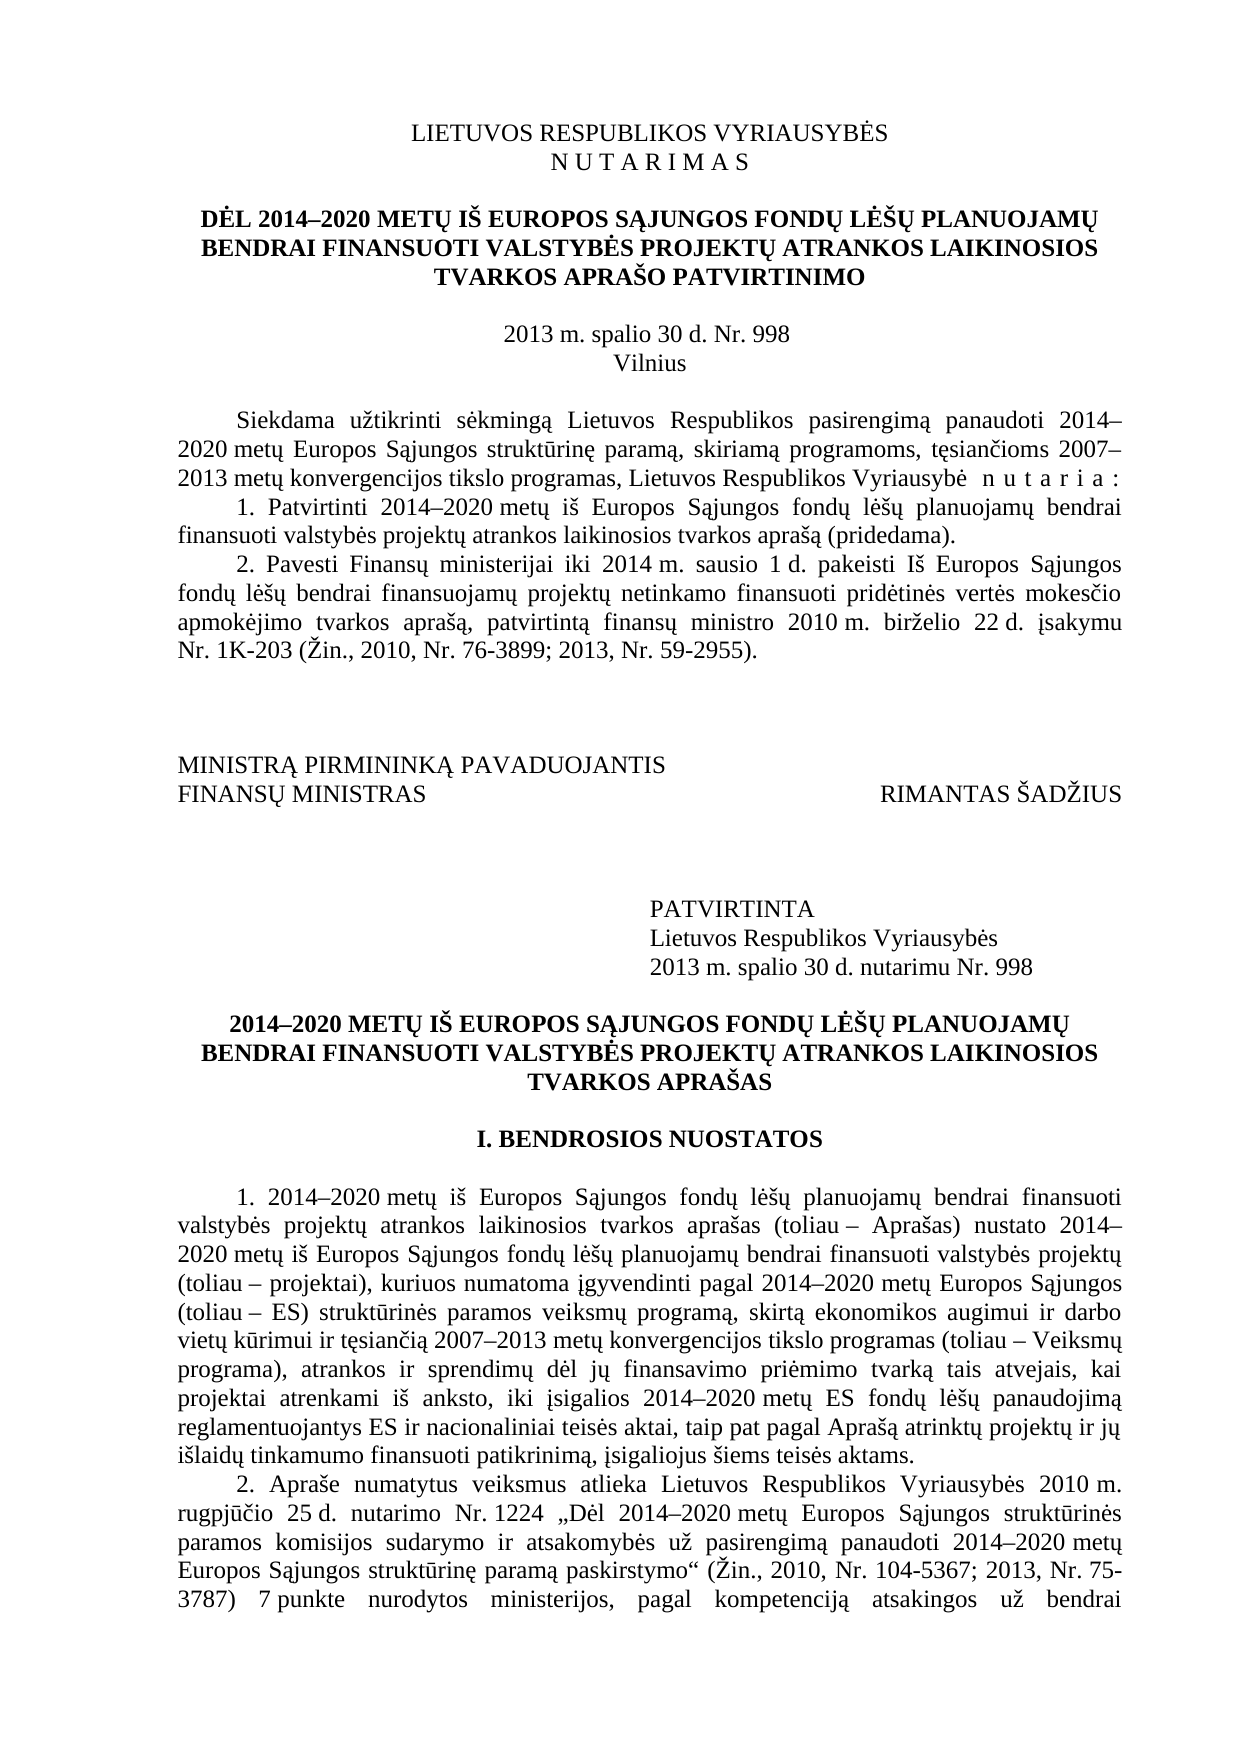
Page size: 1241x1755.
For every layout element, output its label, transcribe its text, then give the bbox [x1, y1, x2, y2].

text PATVIRTINTA [649, 894, 1122, 923]
text 1. Patvirtinti 2014–2020 metų iš Europos Sąjungos fondų lėšų planuojamų bendrai finansuoti valstybės projektų atrankos laikinosios tvarkos aprašą (pridedama). [177, 492, 1122, 549]
text 2. Apraše numatytus veiksmus atlieka Lietuvos Respublikos Vyriausybės 2010 m. rugpjūčio 25 d. nutarimo Nr. 1224 „Dėl 2014–2020 metų Europos Sąjungos struktūrinės paramos komisijos sudarymo ir atsakomybės už pasirengimą panaudoti 2014–2020 metų Europos Sąjungos struktūrinę paramą paskirstymo“ (Žin., 2010, Nr. 104-5367; 2013, Nr. 75-3787) 7 punkte nurodytos ministerijos, pagal kompetenciją atsakingos už bendrai [177, 1469, 1122, 1613]
text Vilnius [177, 348, 1122, 377]
text Siekdama užtikrinti sėkmingą Lietuvos Respublikos pasirengimą panaudoti 2014–2020 metų Europos Sąjungos struktūrinę paramą, skiriamą programoms, tęsiančioms 2007–2013 metų konvergencijos tikslo programas, Lietuvos Respublikos Vyriausybė nutaria: [177, 406, 1122, 492]
text Dėl 2014–2020 METŲ IŠ EUROPOS SĄJUNGOS FONDŲ LĖŠŲ PLANUOJAMŲ BENDRAI FINANSUOTI VALSTYBĖS PROJEKTŲ ATRANKOS LAIKINOSIOS TVARKOS APRAŠO PATVIRTINIMO [177, 204, 1122, 291]
text 2014–2020 METŲ Iš Europos Sąjungos fondų lėšų PLANUOJAMŲ bendrai FINANSUOTI VALSTYBĖS PROJEKTŲ ATRANKOS LAIKINOSIOS TVARKos aprašas [177, 1009, 1122, 1096]
text finansų ministras Rimantas Šadžius [177, 779, 1122, 808]
text 1. 2014–2020 metų iš Europos Sąjungos fondų lėšų planuojamų bendrai finansuoti valstybės projektų atrankos laikinosios tvarkos aprašas (toliau – Aprašas) nustato 2014–2020 metų iš Europos Sąjungos fondų lėšų planuojamų bendrai finansuoti valstybės projektų (toliau – projektai), kuriuos numatoma įgyvendinti pagal 2014–2020 metų Europos Sąjungos (toliau – ES) struktūrinės paramos veiksmų programą, skirtą ekonomikos augimui ir darbo vietų kūrimui ir tęsiančią 2007–2013 metų konvergencijos tikslo programas (toliau – Veiksmų programa), atrankos ir sprendimų dėl jų finansavimo priėmimo tvarką tais atvejais, kai projektai atrenkami iš anksto, iki įsigalios 2014–2020 metų ES fondų lėšų panaudojimą reglamentuojantys ES ir nacionaliniai teisės aktai, taip pat pagal Aprašą atrinktų projektų ir jų išlaidų tinkamumo finansuoti patikrinimą, įsigaliojus šiems teisės aktams. [177, 1182, 1122, 1469]
text I. BENDROSIOS NUOSTATOS [177, 1124, 1122, 1153]
text n u t a r i m a s [177, 147, 1122, 176]
text Lietuvos Respublikos Vyriausybės [177, 118, 1122, 147]
text 2013 m. spalio 30 d. nutarimu Nr. 998 [649, 952, 1122, 981]
text Lietuvos Respublikos Vyriausybės [649, 923, 1122, 952]
text 2013 m. spalio 30 d. Nr. 998 [177, 319, 1122, 348]
text Ministrą Pirmininką pavaduojantis [177, 751, 1122, 779]
text 2. Pavesti Finansų ministerijai iki 2014 m. sausio 1 d. pakeisti Iš Europos Sąjungos fondų lėšų bendrai finansuojamų projektų netinkamo finansuoti pridėtinės vertės mokesčio apmokėjimo tvarkos aprašą, patvirtintą finansų ministro 2010 m. birželio 22 d. įsakymu Nr. 1K-203 (Žin., 2010, Nr. 76-3899; 2013, Nr. 59-2955). [177, 549, 1122, 664]
